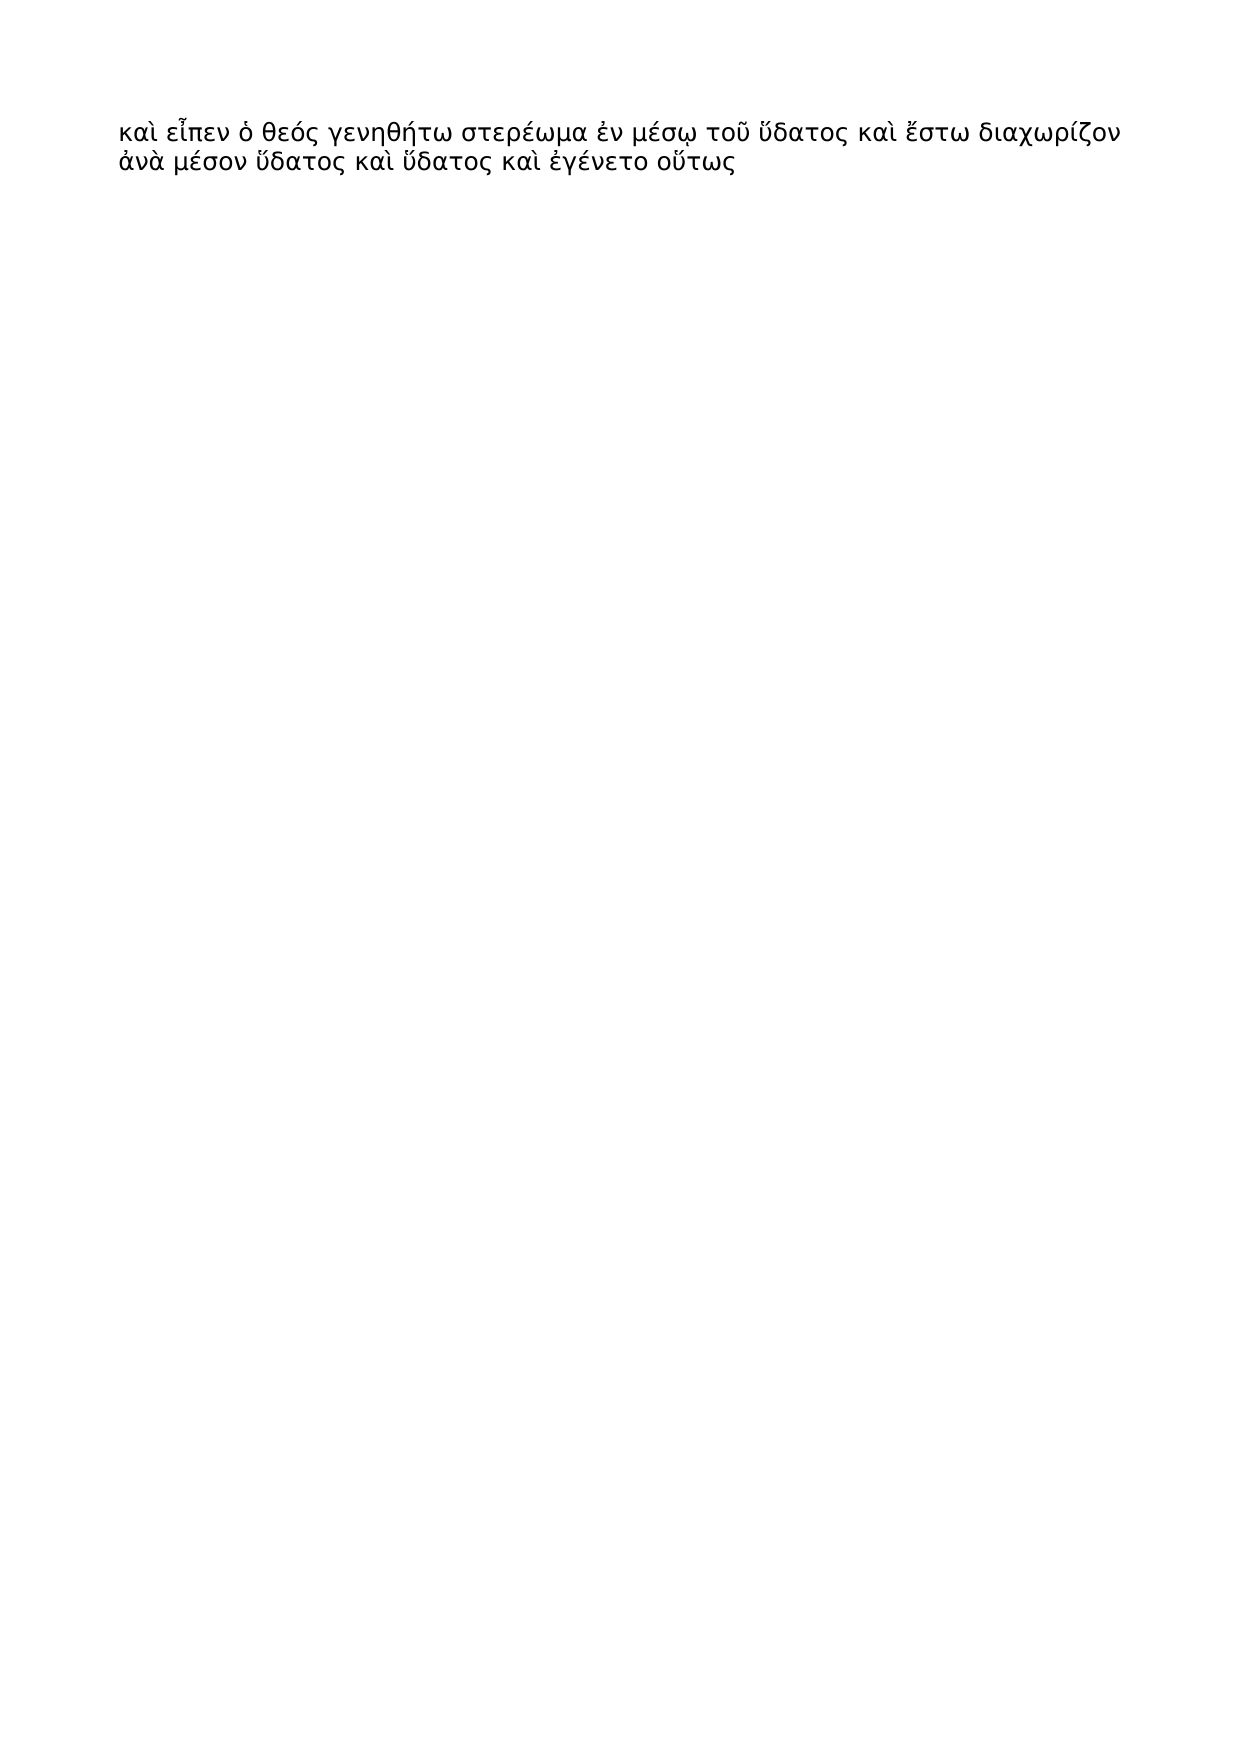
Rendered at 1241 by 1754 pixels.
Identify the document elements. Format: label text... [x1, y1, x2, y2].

text καὶ εἶπεν ὁ θεός γενηθήτω στερέωμα ἐν μέσῳ τοῦ ὕδατος καὶ ἔστω διαχωρίζον ἀνὰ μέσον ὕδατος καὶ ὕδατος καὶ ἐγένετο οὕτως [118, 118, 1122, 176]
